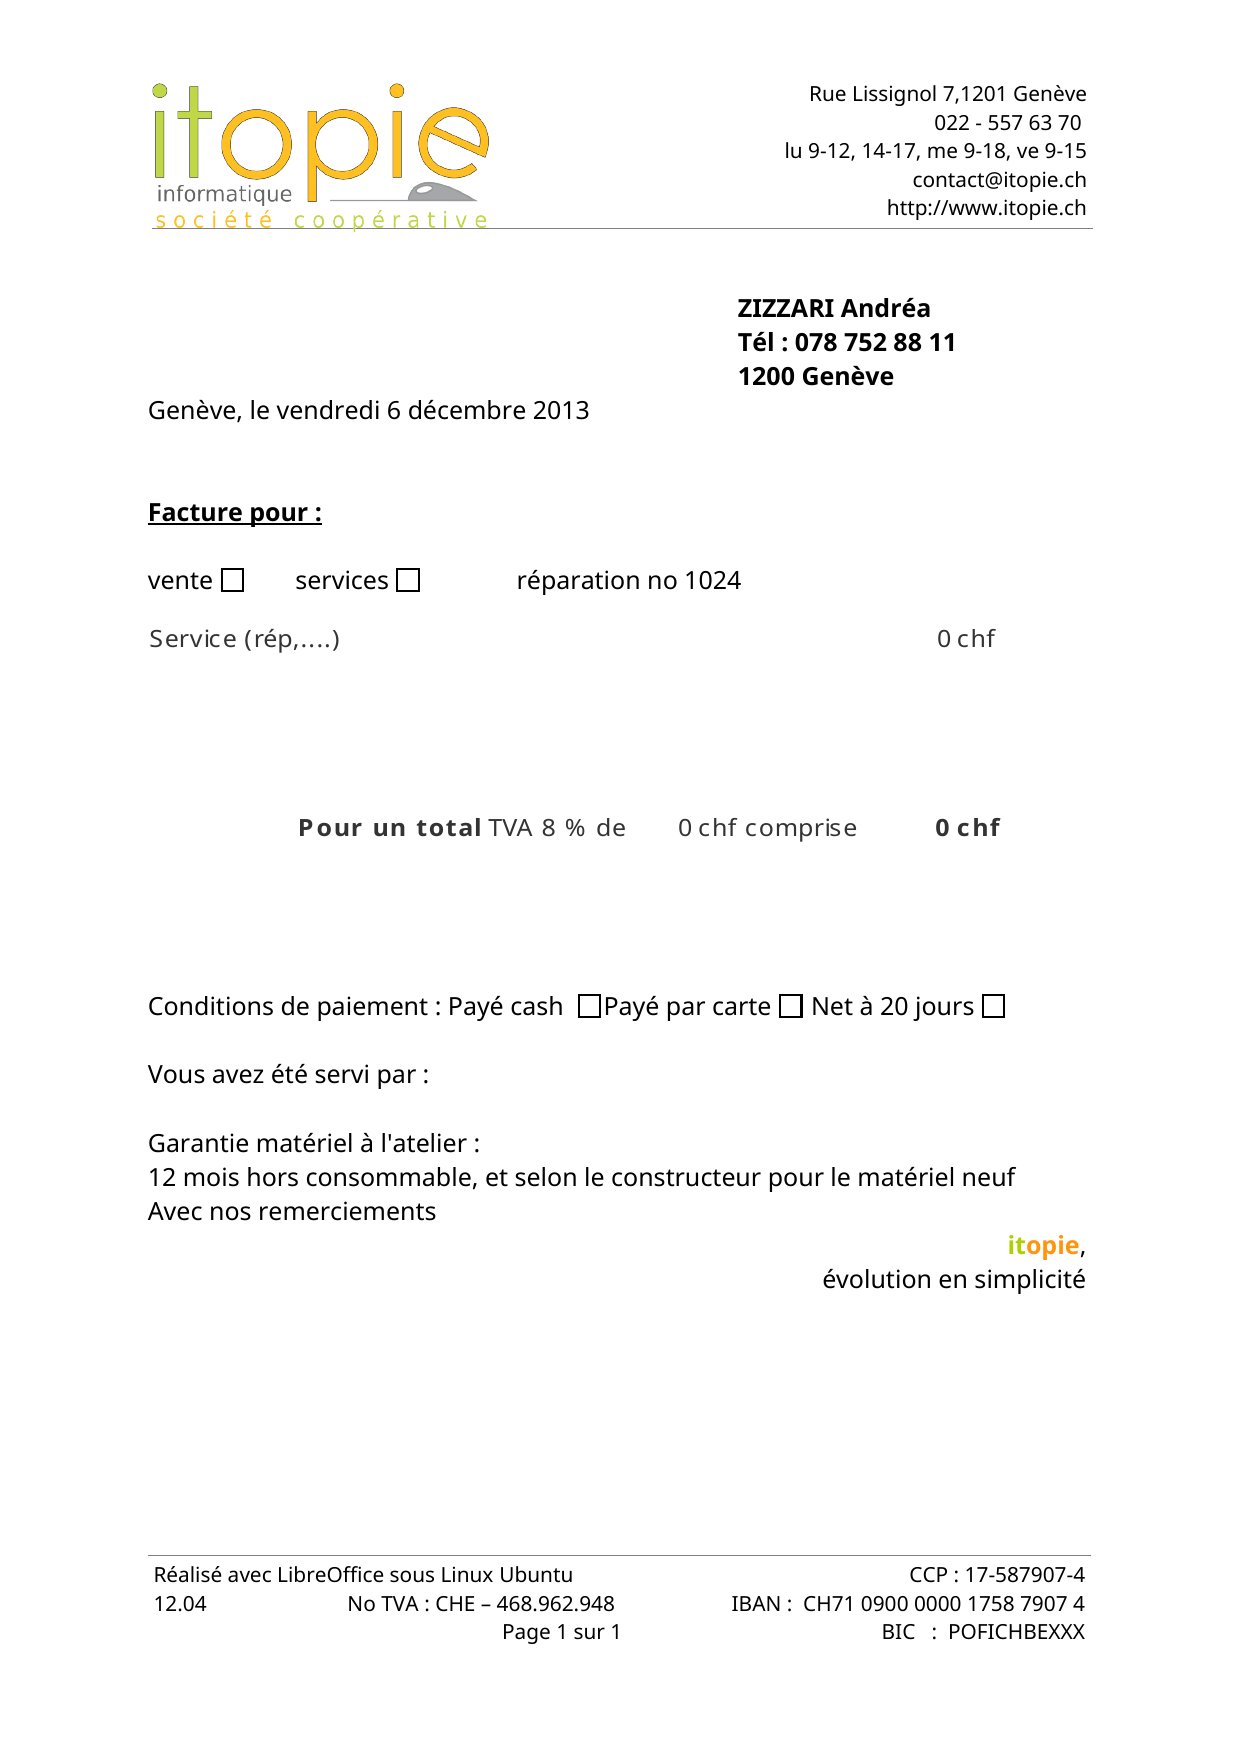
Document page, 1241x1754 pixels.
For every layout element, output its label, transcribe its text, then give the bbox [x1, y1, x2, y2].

text 1200 Genève [148, 358, 1093, 392]
text Vous avez été servi par : [148, 1057, 1093, 1091]
text Avec nos remerciements [148, 1193, 1093, 1227]
picture [138, 72, 500, 244]
text ZIZZARI Andréa [148, 290, 1093, 324]
text évolution en simplicité [148, 1262, 1093, 1296]
text 12 mois hors consommable, et selon le constructeur pour le matériel neuf [148, 1159, 1093, 1193]
text Conditions de paiement : Payé cash Payé par carte Net à 20 jours [148, 989, 1093, 1023]
text Tél : 078 752 88 11 [148, 324, 1093, 358]
text itopie, [148, 1227, 1093, 1262]
text Genève, le vendredi 6 décembre 2013 [148, 392, 1093, 427]
text Garantie matériel à l'atelier : [148, 1125, 1093, 1159]
text vente services réparation no 1024 [148, 563, 1093, 597]
text Facture pour : [148, 495, 1093, 529]
